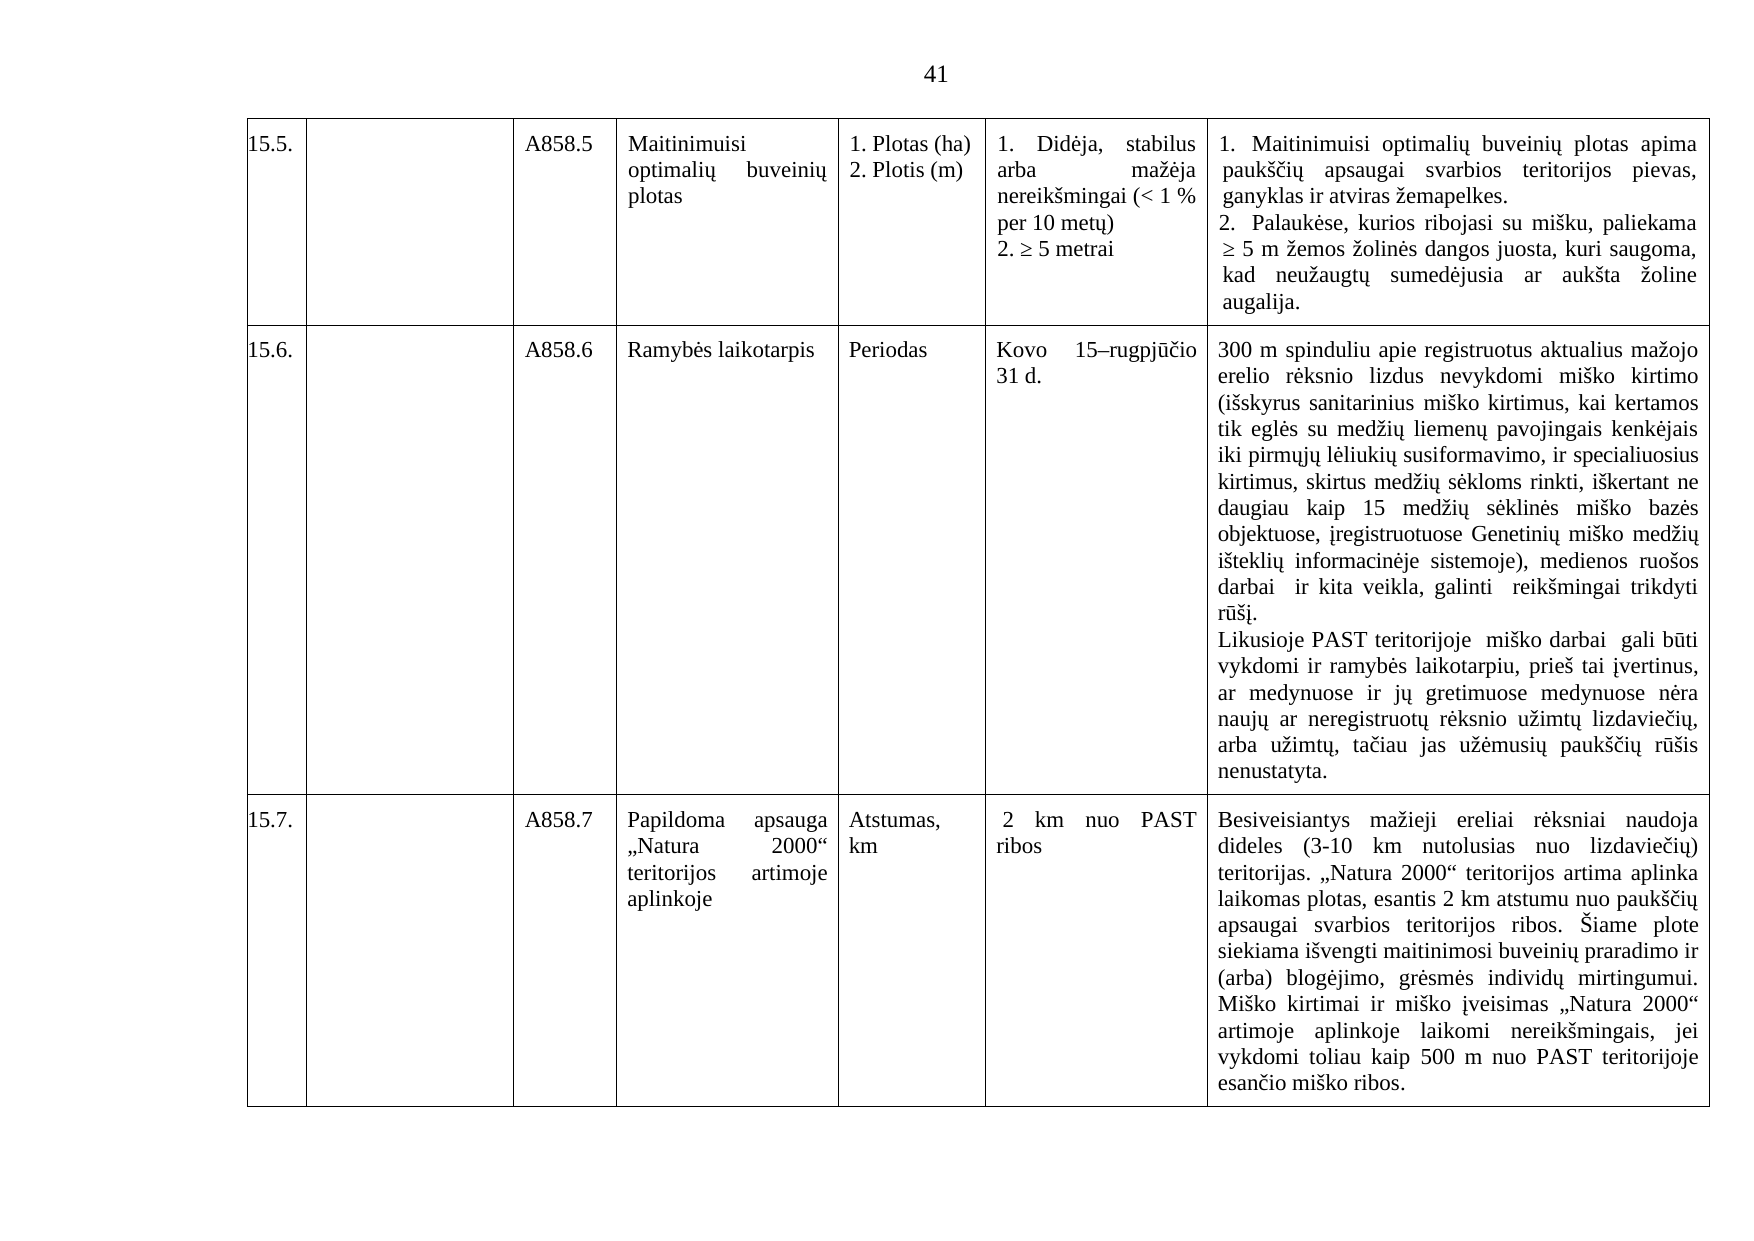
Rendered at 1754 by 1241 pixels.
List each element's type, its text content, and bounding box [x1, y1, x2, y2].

table_cell 1. Maitinimuisi optimalių buveinių plotas apima paukščių apsaugai svarbios teritorijos pievas, ganyklas ir atviras žemapelkes. 2. Palaukėse, kurios ribojasi su mišku, paliekama ≥ 5 m žemos žolinės dangos juosta, kuri saugoma, kad neužaugtų sumedėjusia ar aukšta žoline augalija. [1208, 119, 1709, 324]
table_cell Periodas [839, 326, 985, 794]
table_cell Besiveisiantys mažieji ereliai rėksniai naudoja dideles (3-10 km nutolusias nuo lizdaviečių) teritorijas. „Natura 2000“ teritorijos artima aplinka laikomas plotas, esantis 2 km atstumu nuo paukščių apsaugai svarbios teritorijos ribos. Šiame plote siekiama išvengti maitinimosi buveinių praradimo ir (arba) blogėjimo, grėsmės individų mirtingumui. Miško kirtimai ir miško įveisimas „Natura 2000“ artimoje aplinkoje laikomi nereikšmingais, jei vykdomi toliau kaip 500 m nuo PAST teritorijoje esančio miško ribos. [1208, 795, 1709, 1106]
table_cell A858.7 [514, 795, 616, 1106]
table_cell Maitinimuisi optimalių buveinių plotas [617, 119, 838, 324]
table_cell 1. Didėja, stabilus arba mažėja nereikšmingai (< 1 % per 10 metų) 2. ≥ 5 metrai [986, 119, 1207, 324]
table_cell 1. Plotas (ha) 2. Plotis (m) [839, 119, 985, 324]
table_cell 15.7. [248, 795, 306, 1106]
table_cell 2 km nuo PAST ribos [986, 795, 1207, 1106]
table_cell Papildoma apsauga „Natura 2000“ teritorijos artimoje aplinkoje [617, 795, 838, 1106]
table_cell 15.6. [248, 326, 306, 794]
table_cell Atstumas, km [839, 795, 985, 1106]
table_cell Ramybės laikotarpis [617, 326, 838, 794]
table_cell A858.6 [514, 326, 616, 794]
table_cell 300 m spinduliu apie registruotus aktualius mažojo erelio rėksnio lizdus nevykdomi miško kirtimo (išskyrus sanitarinius miško kirtimus, kai kertamos tik eglės su medžių liemenų pavojingais kenkėjais iki pirmųjų lėliukių susiformavimo, ir specialiuosius kirtimus, skirtus medžių sėkloms rinkti, iškertant ne daugiau kaip 15 medžių sėklinės miško bazės objektuose, įregistruotuose Genetinių miško medžių išteklių informacinėje sistemoje), medienos ruošos darbai ir kita veikla, galinti reikšmingai trikdyti rūšį. Likusioje PAST teritorijoje miško darbai gali būti vykdomi ir ramybės laikotarpiu, prieš tai įvertinus, ar medynuose ir jų gretimuose medynuose nėra naujų ar neregistruotų rėksnio užimtų lizdaviečių, arba užimtų, tačiau jas užėmusių paukščių rūšis nenustatyta. [1208, 326, 1709, 794]
table_cell A858.5 [514, 119, 616, 324]
table_cell 15.5. [248, 119, 306, 324]
table_cell [307, 795, 513, 1106]
table_cell [307, 326, 513, 794]
table_cell [307, 119, 513, 324]
table_cell Kovo 15–rugpjūčio 31 d. [986, 326, 1207, 794]
